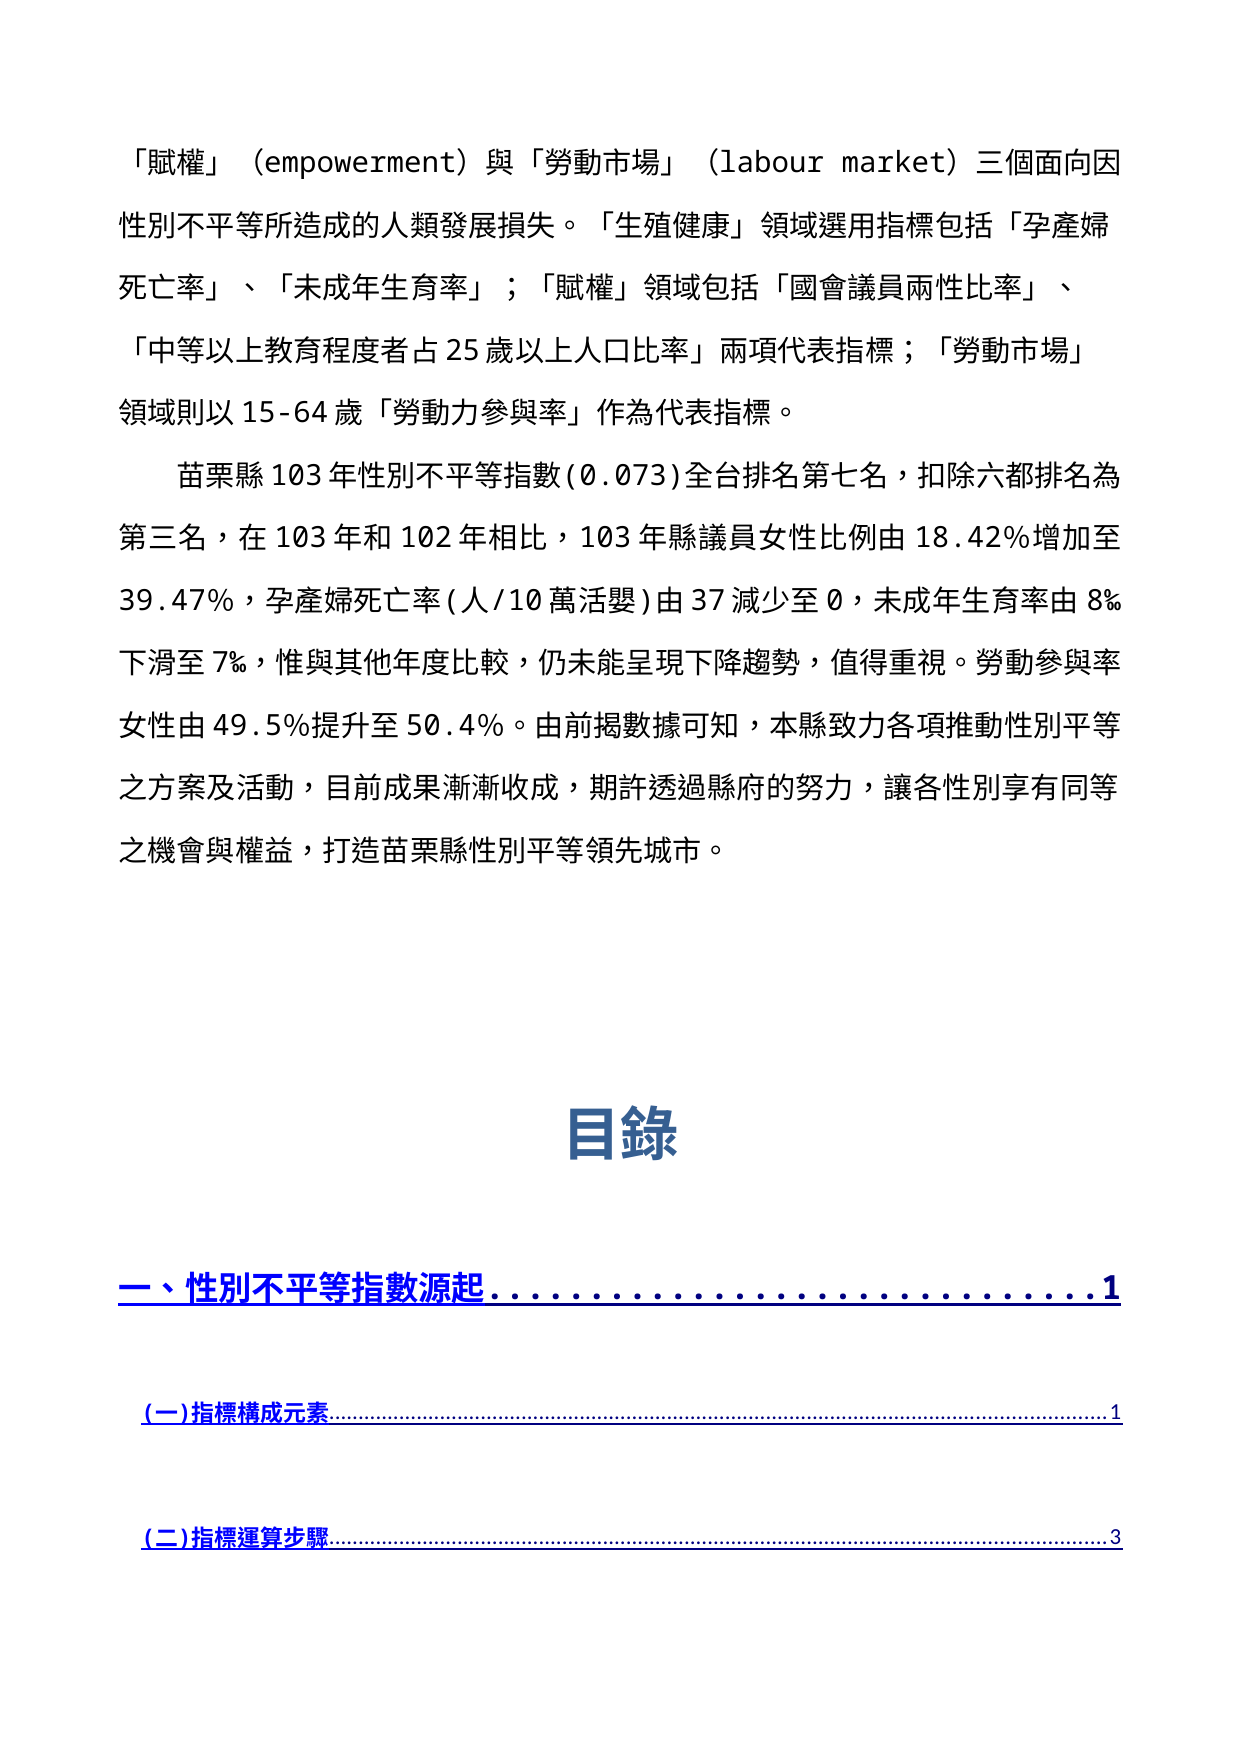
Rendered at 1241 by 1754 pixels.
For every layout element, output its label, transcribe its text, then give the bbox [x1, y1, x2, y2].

text (一)指標構成元素 1 [141, 1369, 1122, 1423]
text (二)指標運算步驟 3 [141, 1494, 1122, 1548]
text [141, 1425, 1122, 1432]
text 苗栗縣103年性別不平等指數(0.073)全台排名第七名，扣除六都排名為第三名，在103年和102年相比，103年縣議員女性比例由18.42％增加至39.47％，孕產婦死亡率(人/10萬活嬰)由37減少至0，未成年生育率由8‰下滑至7‰，惟與其他年度比較，仍未能呈現下降趨勢，值得重視。勞動參與率女性由49.5％提升至50.4％。由前揭數據可知，本縣致力各項推動性別平等之方案及活動，目前成果漸漸收成，期許透過縣府的努力，讓各性別享有同等之機會與權益，打造苗栗縣性別平等領先城市。 [118, 432, 1122, 869]
text 目錄 [118, 1057, 1122, 1182]
text 一、性別不平等指數源起 1 [118, 1244, 1122, 1307]
text [141, 1550, 1122, 1557]
text 「賦權」（empowerment）與「勞動市場」（labour market）三個面向因性別不平等所造成的人類發展損失。「生殖健康」領域選用指標包括「孕產婦死亡率」、「未成年生育率」；「賦權」領域包括「國會議員兩性比率」、「中等以上教育程度者占25歲以上人口比率」兩項代表指標；「勞動市場」領域則以15-64歲「勞動力參與率」作為代表指標。 [118, 119, 1122, 432]
